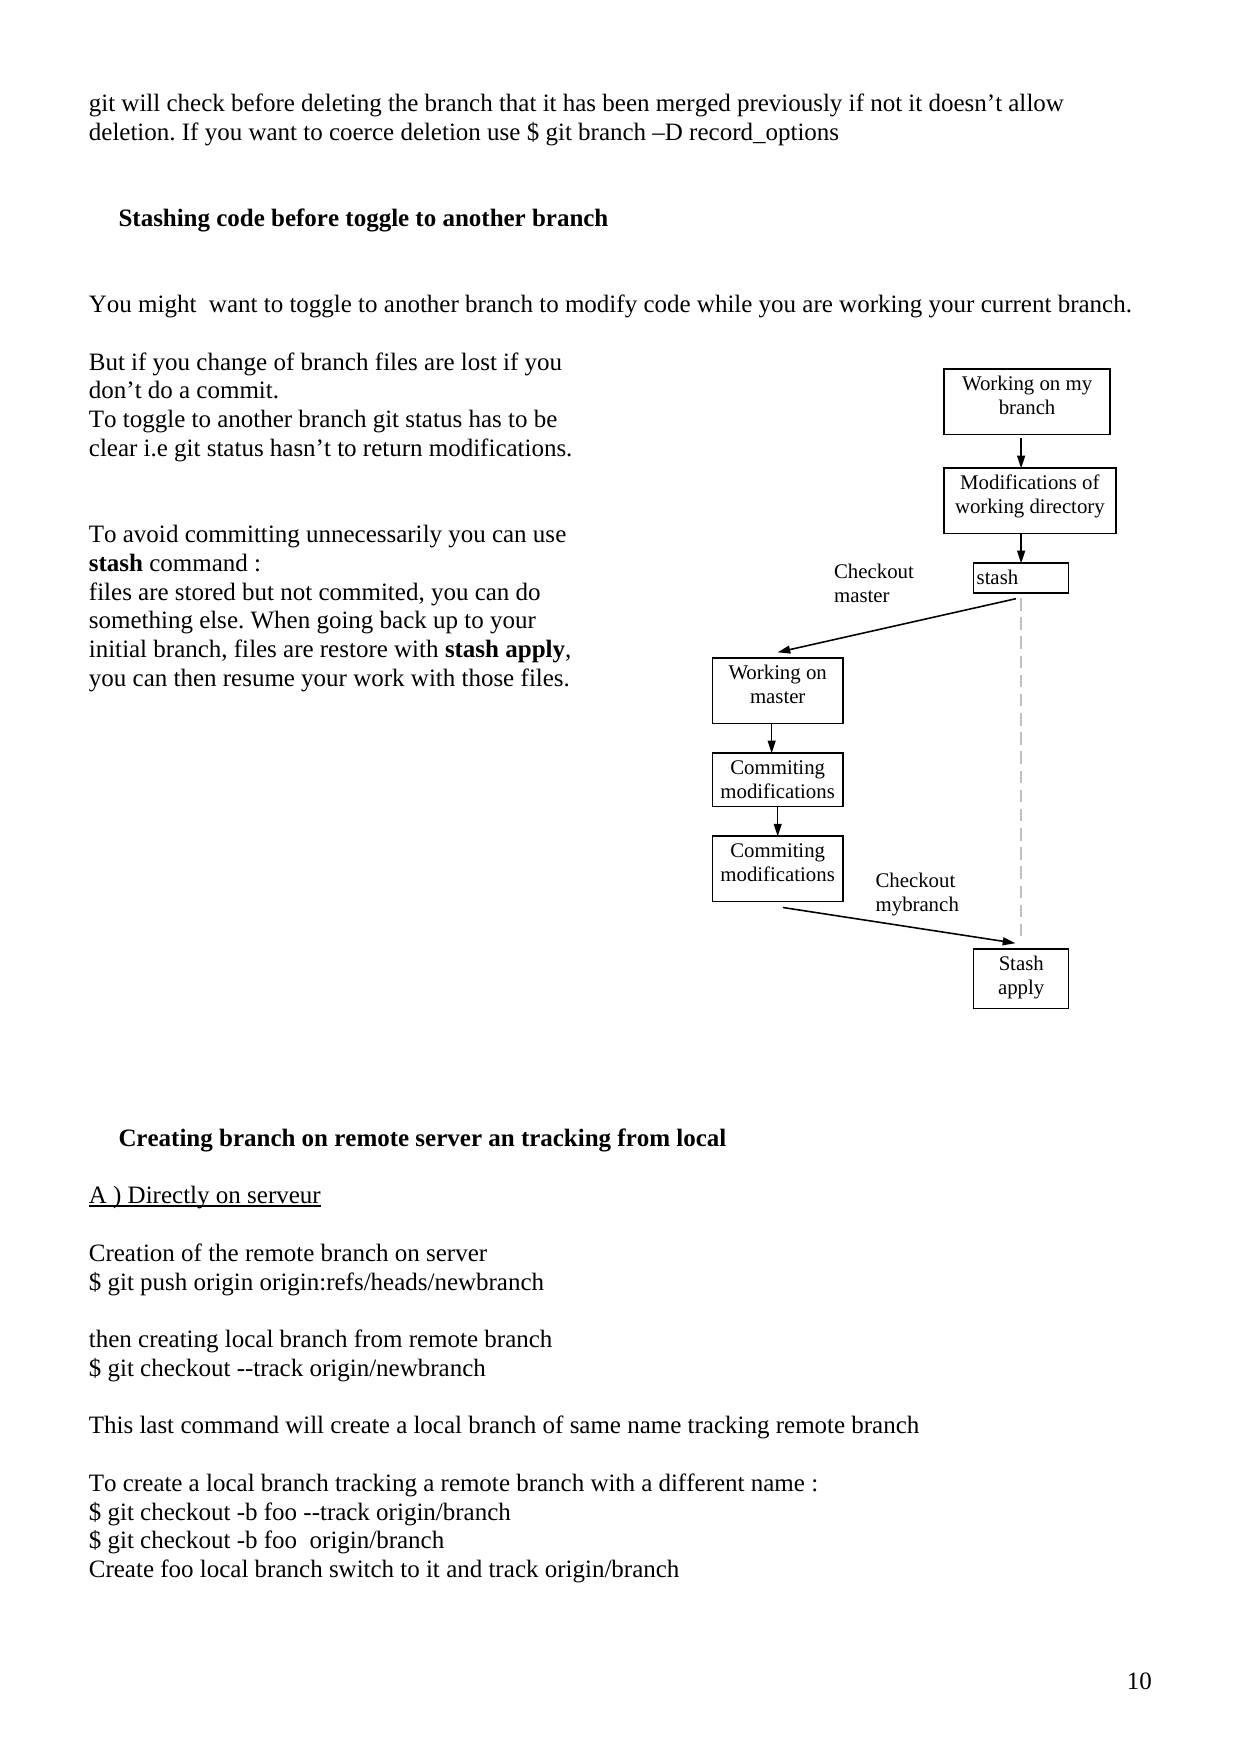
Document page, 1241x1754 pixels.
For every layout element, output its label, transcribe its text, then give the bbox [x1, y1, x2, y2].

subtitle Creating branch on remote server an tracking from local [118, 1123, 1152, 1152]
text But if you change of branch files are lost if you don’t do a commit. [89, 347, 1152, 404]
text $ git checkout --track origin/newbranch [89, 1353, 1152, 1382]
text $ git checkout -b foo --track origin/branch [89, 1497, 1152, 1525]
text To avoid committing unnecessarily you can use stash command : [89, 519, 1020, 577]
subtitle Stashing code before toggle to another branch [118, 203, 1152, 232]
text Creation of the remote branch on server [89, 1238, 1152, 1267]
text $ git push origin origin:refs/heads/newbranch [89, 1267, 1152, 1295]
text You might want to toggle to another branch to modify code while you are working your current branch. [89, 289, 1152, 318]
text A ) Directly on serveur [89, 1180, 1152, 1209]
text $ git checkout -b foo origin/branch [89, 1525, 1152, 1554]
text then creating local branch from remote branch [89, 1324, 1152, 1353]
text To toggle to another branch git status has to be clear i.e git status hasn’t to return modifications. [89, 404, 1152, 462]
text [1022, 519, 1152, 577]
text This last command will create a local branch of same name tracking remote branch [89, 1410, 1152, 1439]
text files are stored but not commited, you can do something else. When going back up to your initial branch, files are restore with stash apply, you can then resume your work with those files. [89, 577, 1152, 692]
text To create a local branch tracking a remote branch with a different name : [89, 1468, 1152, 1497]
text git will check before deleting the branch that it has been merged previously if not it doesn’t allow deletion. If you want to coerce deletion use $ git branch –D record_options [89, 88, 1152, 145]
text Create foo local branch switch to it and track origin/branch [89, 1554, 1152, 1583]
